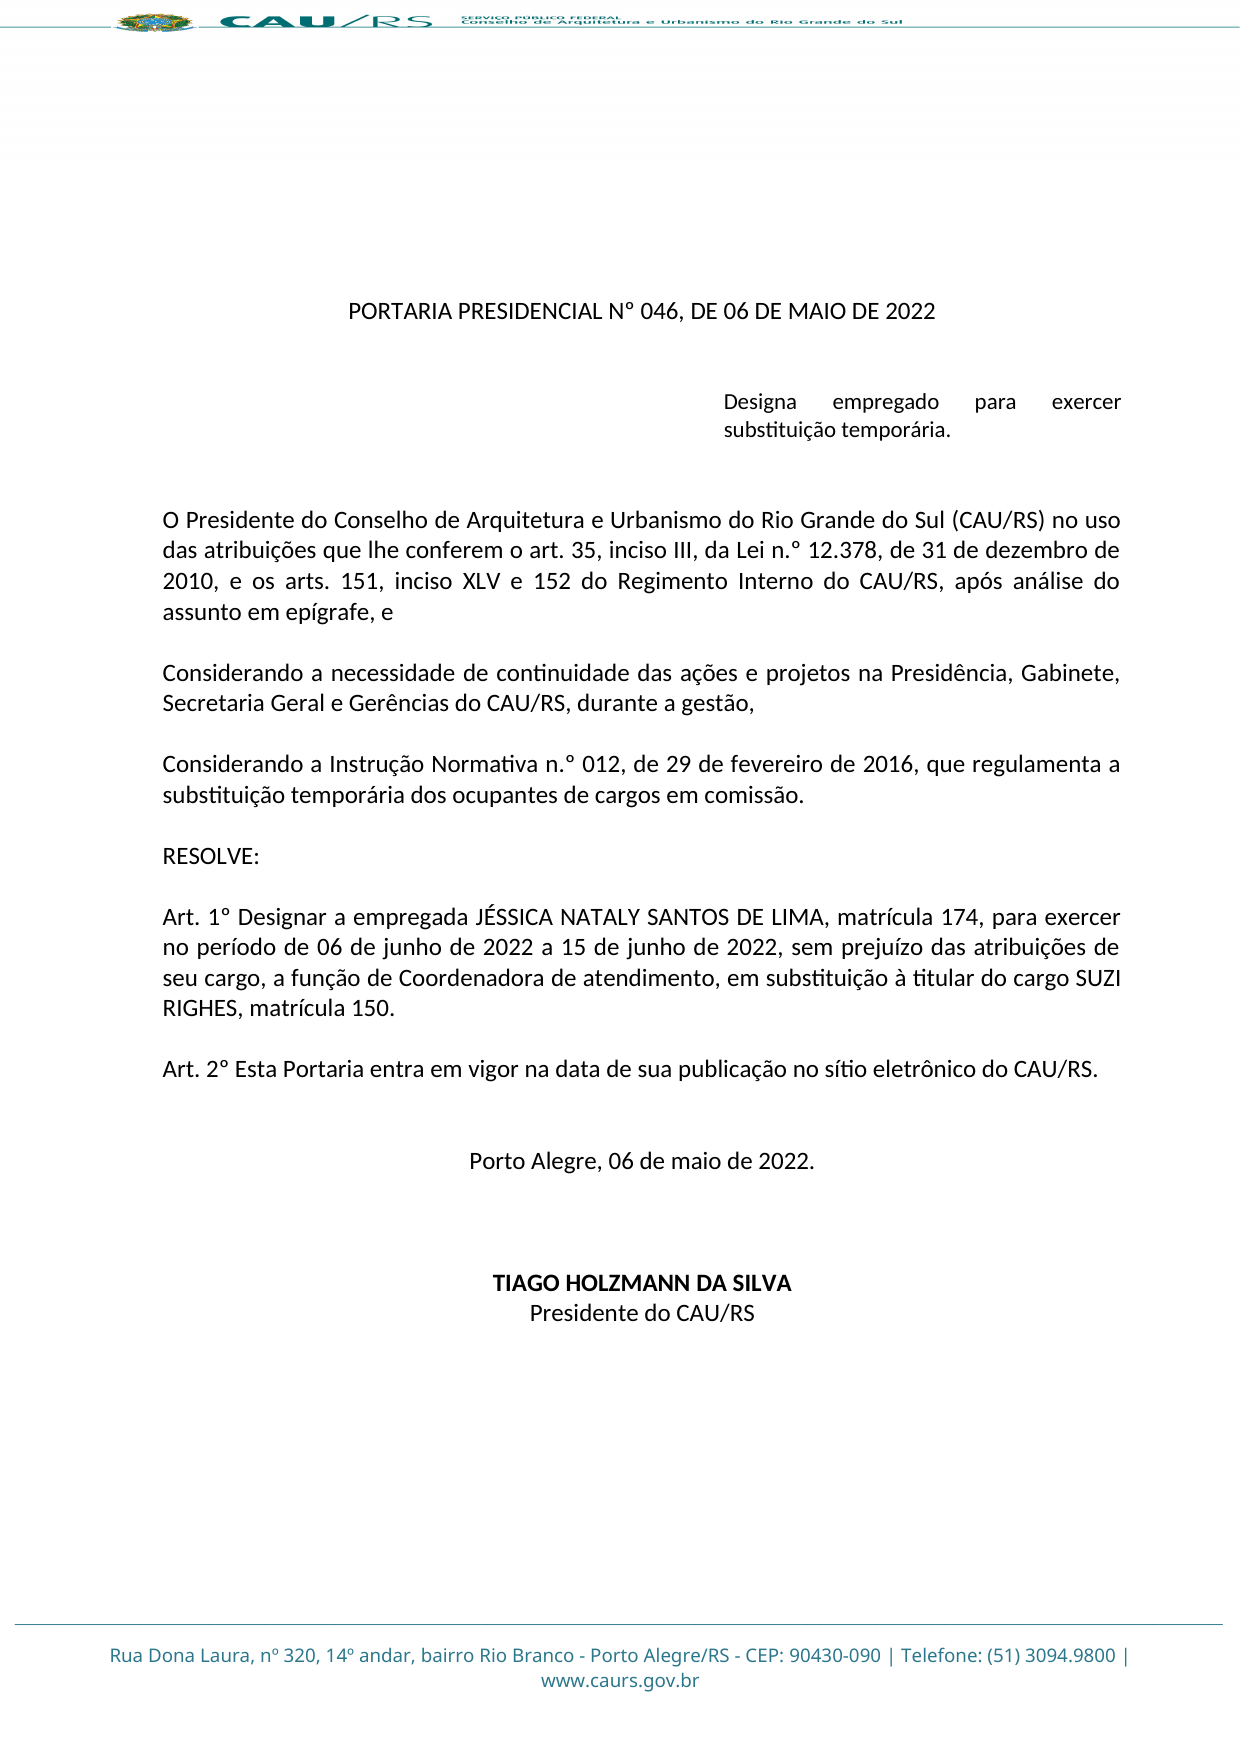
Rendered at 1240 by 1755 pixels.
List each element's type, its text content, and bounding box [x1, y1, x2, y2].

text Considerando a necessidade de continuidade das ações e projetos na Presidência, Gabinete, Secretaria Geral e Gerências do CAU/RS, durante a gestão, [162, 657, 1122, 718]
text Presidente do CAU/RS [162, 1298, 1122, 1328]
text Porto Alegre, 06 de maio de 2022. [162, 1145, 1122, 1176]
text Art. 2º Esta Portaria entra em vigor na data de sua publicação no sítio eletrônico do CAU/RS. [162, 1053, 1122, 1084]
text PORTARIA PRESIDENCIAL Nº 046, DE 06 DE MAIO DE 2022 [162, 295, 1122, 326]
text Art. 1º Designar a empregada JÉSSICA NATALY SANTOS DE LIMA, matrícula 174, para exercer no período de 06 de junho de 2022 a 15 de junho de 2022, sem prejuízo das atribuições de seu cargo, a função de Coordenadora de atendimento, em substituição à titular do cargo SUZI RIGHES, matrícula 150. [162, 901, 1122, 1023]
text Designa empregado para exercer substituição temporária. [723, 387, 1122, 443]
text RESOLVE: [162, 840, 1122, 870]
text Considerando a Instrução Normativa n.º 012, de 29 de fevereiro de 2016, que regulamenta a substituição temporária dos ocupantes de cargos em comissão. [162, 748, 1122, 809]
text TIAGO HOLZMANN DA SILVA [162, 1267, 1122, 1298]
text O Presidente do Conselho de Arquitetura e Urbanismo do Rio Grande do Sul (CAU/RS) no uso das atribuições que lhe conferem o art. 35, inciso III, da Lei n.º 12.378, de 31 de dezembro de 2010, e os arts. 151, inciso XLV e 152 do Regimento Interno do CAU/RS, após análise do assunto em epígrafe, e [162, 504, 1122, 626]
